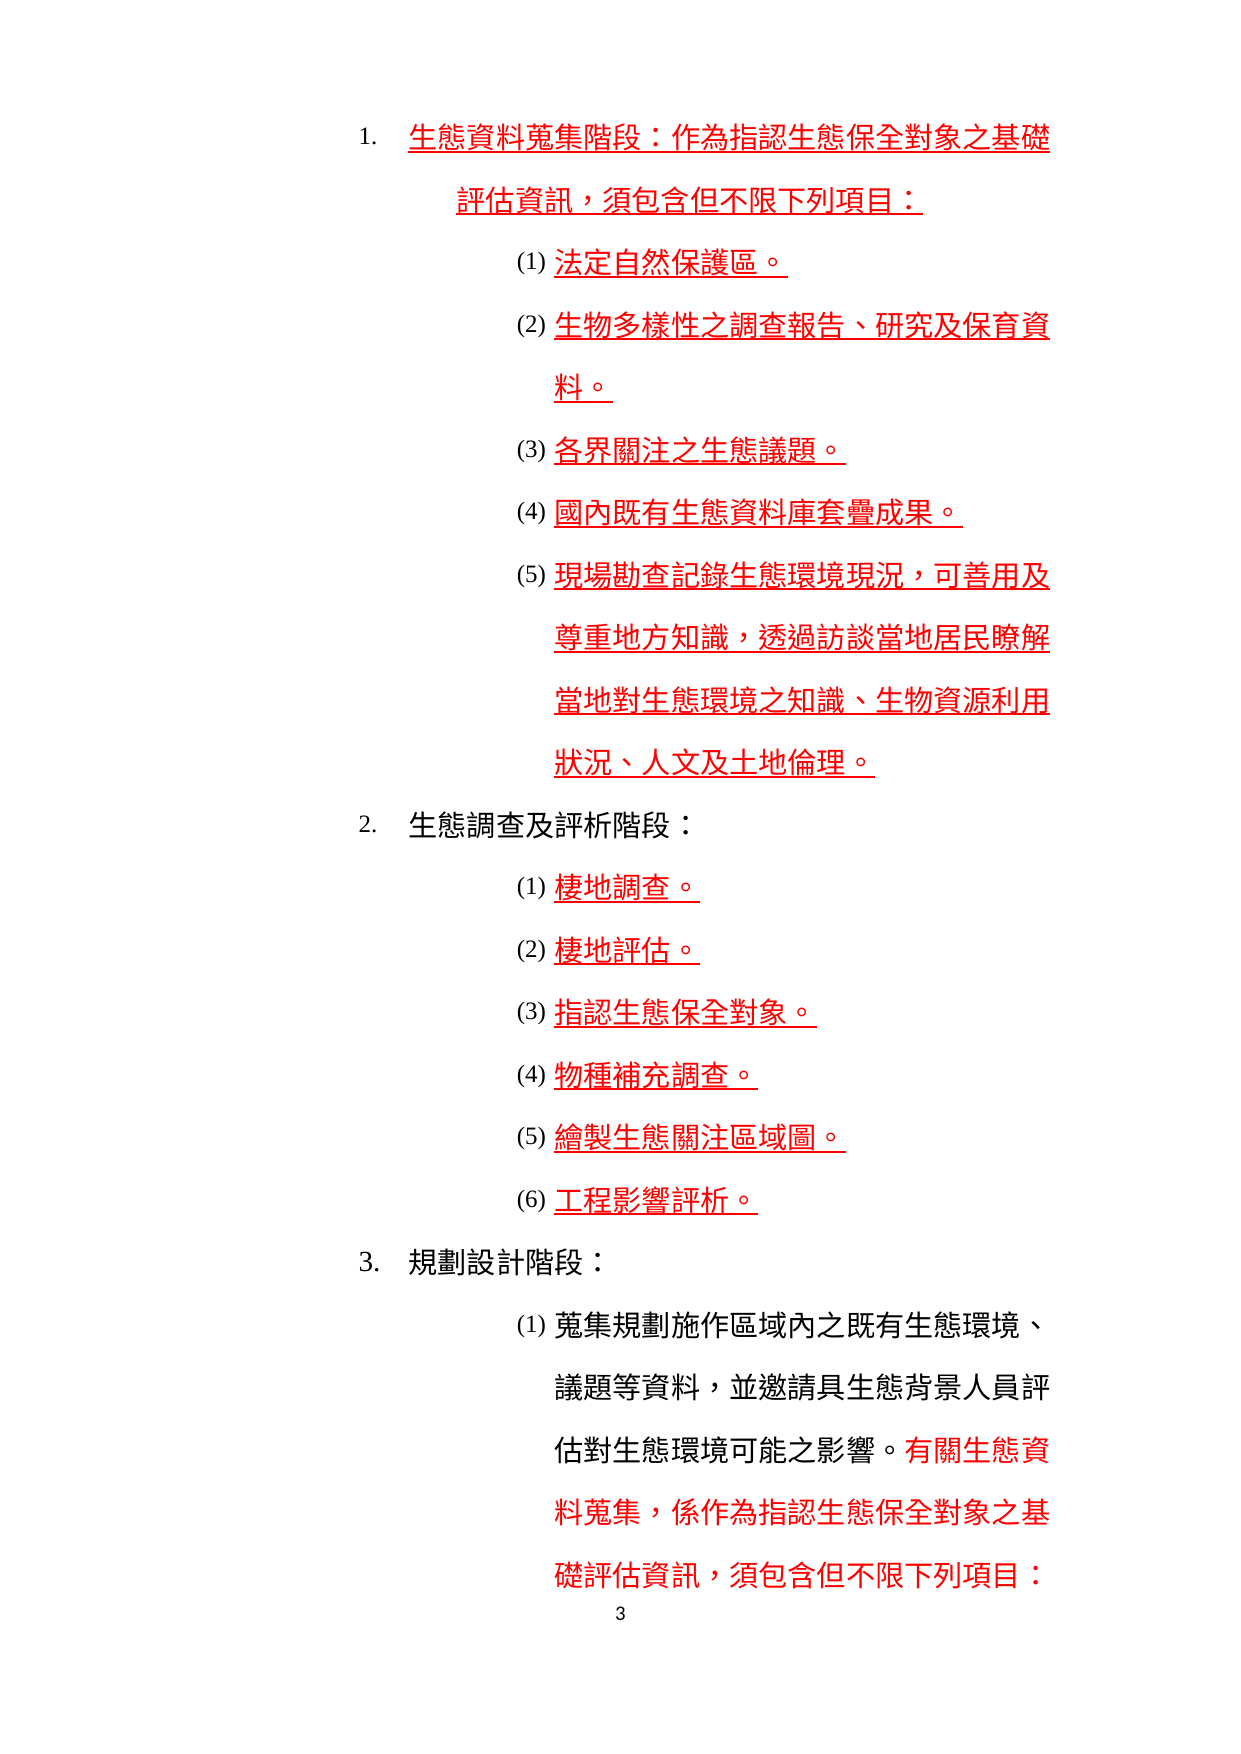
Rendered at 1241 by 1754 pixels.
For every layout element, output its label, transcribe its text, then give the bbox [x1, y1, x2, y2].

list 國內既有生態資料庫套疊成果。 [517, 469, 1053, 532]
list 棲地調查。 [517, 844, 1053, 907]
list 各界關注之生態議題。 [517, 407, 1053, 469]
list 法定自然保護區。 [517, 219, 1053, 282]
list 現場勘查記錄生態環境現況，可善用及尊重地方知識，透過訪談當地居民瞭解當地對生態環境之知識、生物資源利用狀況、人文及土地倫理。 [517, 532, 1053, 782]
list 生態資料蒐集階段：作為指認生態保全對象之基礎評估資訊，須包含但不限下列項目： [358, 94, 1053, 219]
list 棲地評估。 [517, 907, 1053, 969]
list 物種補充調查。 [517, 1032, 1053, 1094]
list 生態調查及評析階段： [287, 782, 1053, 844]
list 生物多樣性之調查報告、研究及保育資料。 [517, 282, 1053, 407]
list 規劃設計階段： [287, 1219, 1053, 1282]
list 蒐集規劃施作區域內之既有生態環境、議題等資料，並邀請具生態背景人員評估對生態環境可能之影響。有關生態資料蒐集，係作為指認生態保全對象之基礎評估資訊，須包含但不限下列項目： [517, 1282, 1053, 1594]
list 工程影響評析。 [517, 1157, 1053, 1219]
list 繪製生態關注區域圖。 [517, 1094, 1053, 1157]
list 指認生態保全對象。 [517, 969, 1053, 1032]
